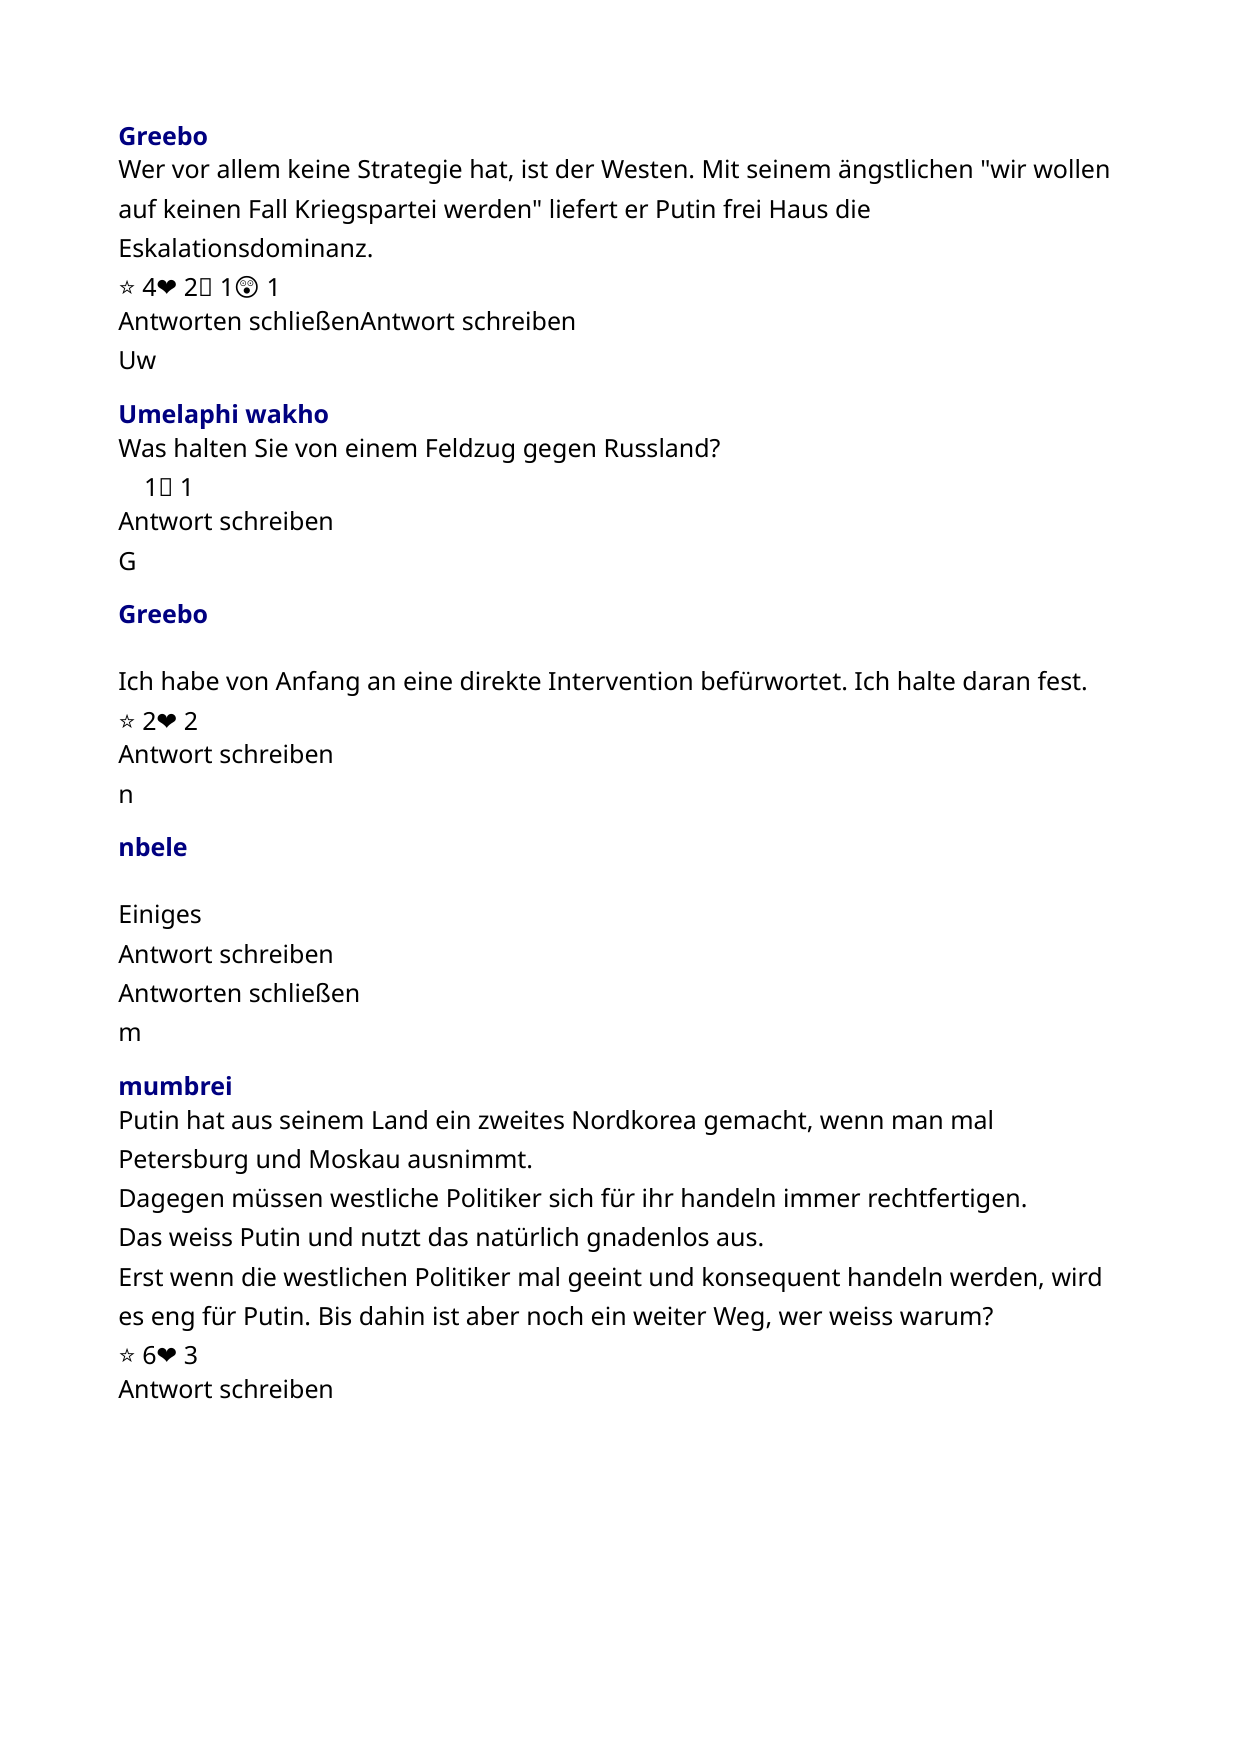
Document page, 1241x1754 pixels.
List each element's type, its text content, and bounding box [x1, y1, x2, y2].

text Antworten schließen [118, 976, 1122, 1009]
subtitle mumbrei [118, 1068, 1122, 1102]
text Antwort schreiben [118, 737, 1122, 771]
text 🙁 1🤨 1 [118, 470, 1122, 504]
text Uw [118, 343, 1122, 377]
text m [118, 1015, 1122, 1049]
text Einiges [118, 897, 1122, 931]
text Dagegen müssen westliche Politiker sich für ihr handeln immer rechtfertigen. [118, 1181, 1122, 1215]
text Antwort schreiben [118, 936, 1122, 970]
text G [118, 543, 1122, 577]
text Was halten Sie von einem Feldzug gegen Russland? [118, 431, 1122, 465]
text ⭐️ 4❤️ 2🤨 1😲 1 [118, 270, 1122, 304]
text Ich habe von Anfang an eine direkte Intervention befürwortet. Ich halte daran fest. [118, 664, 1122, 698]
text Antwort schreiben [118, 1372, 1122, 1406]
text Das weiss Putin und nutzt das natürlich gnadenlos aus. [118, 1220, 1122, 1254]
subtitle Greebo [118, 597, 1122, 631]
text ⭐️ 6❤️ 3 [118, 1337, 1122, 1372]
text n [118, 776, 1122, 810]
text Putin hat aus seinem Land ein zweites Nordkorea gemacht, wenn man mal Petersburg und Moskau ausnimmt. [118, 1102, 1122, 1176]
text Antworten schließenAntwort schreiben [118, 304, 1122, 338]
text Wer vor allem keine Strategie hat, ist der Westen. Mit seinem ängstlichen "wir wollen auf keinen Fall Kriegspartei werden" liefert er Putin frei Haus die Eskalationsdominanz. [118, 152, 1122, 264]
text Erst wenn die westlichen Politiker mal geeint und konsequent handeln werden, wird es eng für Putin. Bis dahin ist aber noch ein weiter Weg, wer weiss warum? [118, 1259, 1122, 1332]
text ⭐️ 2❤️ 2 [118, 703, 1122, 737]
subtitle Greebo [118, 118, 1122, 152]
subtitle nbele [118, 830, 1122, 864]
subtitle Umelaphi wakho [118, 397, 1122, 431]
text Antwort schreiben [118, 504, 1122, 538]
